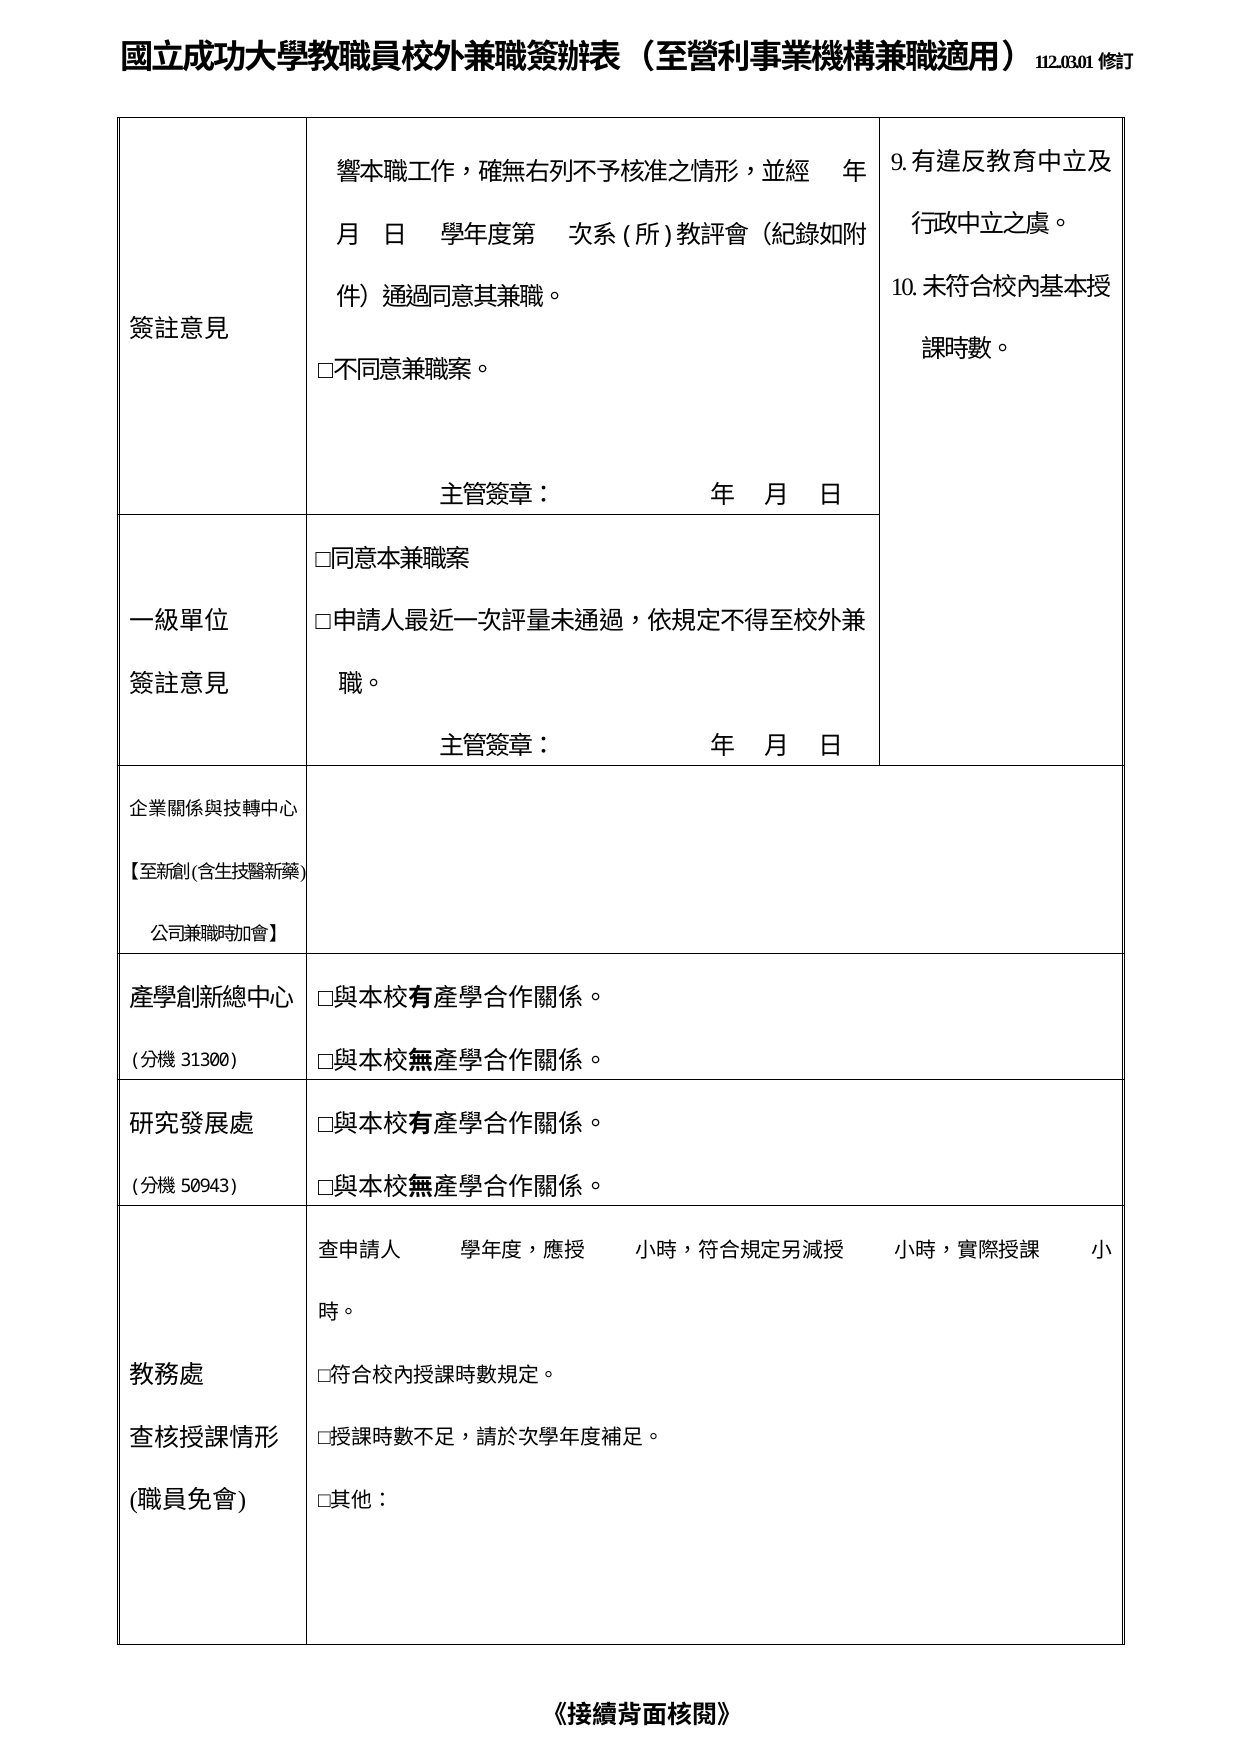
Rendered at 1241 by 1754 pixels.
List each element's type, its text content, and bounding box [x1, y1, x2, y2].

table_cell 響本職工作，確無右列不予核准之情形，並經 年 月 日 學年度第 次系(所)教評會（紀錄如附件）通過同意其兼職。 □不同意兼職案。 主管簽章： 年 月 日 [307, 118, 879, 514]
table_cell □與本校有產學合作關係。 □與本校無產學合作關係。 [307, 1080, 1122, 1205]
table_cell 簽註意見 [120, 118, 306, 514]
table_cell 查申請人 學年度，應授 小時，符合規定另減授 小時，實際授課 小時。 □符合校內授課時數規定。 □授課時數不足，請於次學年度補足。 □其他： [307, 1206, 1122, 1644]
table_cell 研究發展處 (分機50943) [120, 1080, 306, 1205]
table_cell 企業關係與技轉中心 【至新創(含生技醫新藥)公司兼職時加會】 [120, 766, 306, 953]
table_cell 與本職工作性質不相容。 教師評量未通過者。 對本職工作有不良影響之虞。 有損學校或教師形象之虞。 有洩漏公務機密之虞。 有營私舞弊之虞。 有職務上不當利益輸送之虞。 有支用公款或不當利用學校公物之虞。 有違反教育中立及行政中立之虞。 未符合校內基本授課時數。 [880, 118, 1122, 765]
table_cell [307, 766, 1122, 953]
table_cell □同意本兼職案 □申請人最近一次評量未通過，依規定不得至校外兼職。 主管簽章： 年 月 日 [307, 515, 879, 765]
table_cell □與本校有產學合作關係。 □與本校無產學合作關係。 [307, 954, 1122, 1079]
table_cell 教務處 查核授課情形 (職員免會) [120, 1206, 306, 1644]
table_cell 產學創新總中心 (分機31300) [120, 954, 306, 1079]
table_cell 一級單位 簽註意見 [120, 515, 306, 765]
